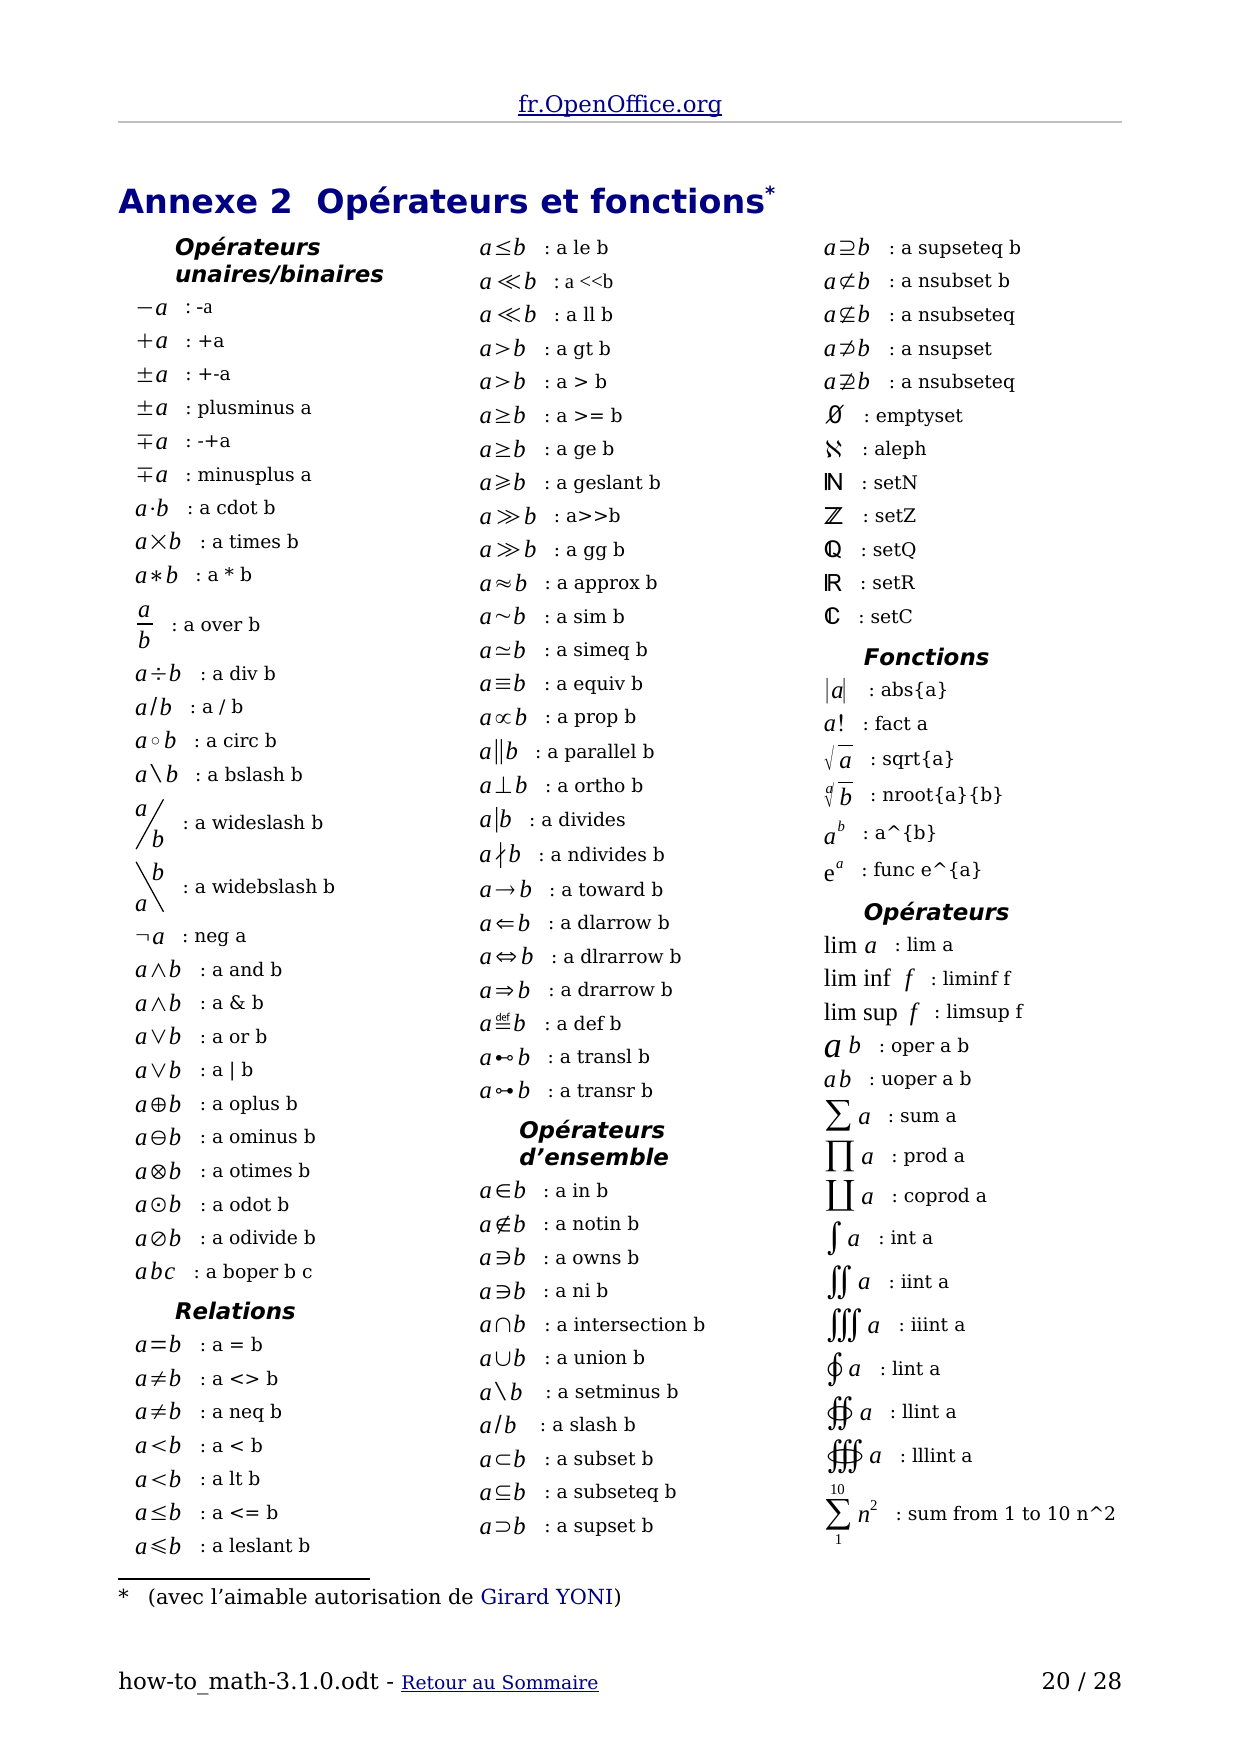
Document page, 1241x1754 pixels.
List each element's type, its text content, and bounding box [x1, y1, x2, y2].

list : a nsubseteq [806, 368, 1122, 396]
list : a <<b [461, 268, 777, 295]
list : a = b [117, 1331, 433, 1359]
list : llint a [806, 1394, 1122, 1431]
list : iint a [806, 1263, 1122, 1301]
list : limsup f [806, 998, 1122, 1026]
list : a setminus b [461, 1378, 777, 1406]
list : prod a [806, 1139, 1122, 1173]
list : a drarrow b [461, 976, 777, 1004]
list : a ortho b [461, 772, 777, 799]
list : a gg b [461, 536, 777, 563]
list (avec l’aimable autorisation de Girard YONI) [118, 1585, 1122, 1609]
list : a notin b [461, 1210, 777, 1238]
list : a or b [117, 1023, 433, 1051]
list : a intersection b [461, 1311, 777, 1339]
list : -+a [117, 427, 433, 455]
list : a nsubseteq [806, 301, 1122, 329]
list : a parallel b [461, 737, 777, 766]
list : a def b [461, 1010, 777, 1037]
list : a & b [117, 989, 433, 1017]
list : a < b [117, 1432, 433, 1459]
list : a slash b [461, 1412, 777, 1439]
list : lllint a [806, 1437, 1122, 1475]
list : a * b [117, 562, 433, 589]
list : a ni b [461, 1277, 777, 1305]
list : a nsubset b [806, 268, 1122, 295]
list : -a [117, 293, 433, 321]
list : func e^{a} [806, 854, 1122, 886]
list : setZ [806, 502, 1122, 530]
list : a / b [117, 694, 433, 721]
list : a <= b [117, 1499, 433, 1526]
list : sum a [806, 1099, 1122, 1133]
list : a ominus b [117, 1124, 433, 1151]
list : a >= b [461, 402, 777, 429]
list : fact a [806, 710, 1122, 738]
subtitle Opérateurs unaires/binaires [117, 234, 433, 287]
list : a wideslash b [117, 794, 433, 852]
list : setC [806, 603, 1122, 631]
list : a dlarrow b [461, 909, 777, 937]
list : a odot b [117, 1191, 433, 1218]
list : iiint a [806, 1307, 1122, 1344]
list : a cdot b [117, 494, 433, 522]
list : a gt b [461, 335, 777, 362]
list : a leslant b [117, 1532, 433, 1560]
list : a otimes b [117, 1157, 433, 1185]
list : a neq b [117, 1398, 433, 1426]
list : a ndivides b [461, 840, 777, 870]
list : a>>b [461, 502, 777, 530]
list : a union b [461, 1344, 777, 1372]
list : a times b [117, 528, 433, 556]
list : +-a [117, 360, 433, 388]
list : a dlrarrow b [461, 943, 777, 970]
list : sqrt{a} [806, 743, 1122, 773]
list : a oplus b [117, 1090, 433, 1118]
list : a toward b [461, 876, 777, 903]
list : coprod a [806, 1179, 1122, 1213]
list : a equiv b [461, 670, 777, 698]
list : a geslant b [461, 469, 777, 496]
list : setQ [806, 536, 1122, 563]
list : a approx b [461, 569, 777, 597]
list : a transl b [461, 1043, 777, 1071]
list : setR [806, 569, 1122, 597]
list : lint a [806, 1350, 1122, 1388]
list : a divides [461, 806, 777, 834]
list : nroot{a}{b} [806, 779, 1122, 812]
list : a > b [461, 368, 777, 396]
list : a in b [461, 1177, 777, 1204]
list : a subseteq b [461, 1479, 777, 1506]
list : liminf f [806, 965, 1122, 992]
list : aleph [806, 435, 1122, 463]
list : setN [806, 469, 1122, 496]
subtitle Opérateurs [806, 899, 1122, 925]
list : lim a [806, 931, 1122, 959]
list : a and b [117, 956, 433, 984]
list : a ll b [461, 301, 777, 329]
list : a over b [117, 595, 433, 654]
list : minusplus a [117, 461, 433, 489]
list : a nsupset [806, 335, 1122, 362]
list : uoper a b [806, 1066, 1122, 1093]
list : a prop b [461, 704, 777, 731]
list : a <> b [117, 1365, 433, 1392]
list : a bslash b [117, 761, 433, 788]
list : emptyset [806, 402, 1122, 429]
list : a circ b [117, 727, 433, 755]
list : a le b [461, 234, 777, 262]
list : a odivide b [117, 1224, 433, 1252]
list : a div b [117, 660, 433, 688]
list : +a [117, 327, 433, 354]
list : a supseteq b [806, 234, 1122, 262]
list : oper a b [806, 1032, 1122, 1060]
list : abs{a} [806, 676, 1122, 704]
list : a subset b [461, 1445, 777, 1473]
list : a supset b [461, 1512, 777, 1540]
list : int a [806, 1219, 1122, 1257]
list : neg a [117, 922, 433, 950]
subtitle Fonctions [806, 644, 1122, 670]
list : a ge b [461, 435, 777, 463]
list : a owns b [461, 1244, 777, 1272]
list : a | b [117, 1057, 433, 1084]
list : sum from 1 to 10 n^2 [806, 1481, 1122, 1548]
list : a simeq b [461, 637, 777, 664]
list : a lt b [117, 1465, 433, 1493]
list : a sim b [461, 603, 777, 631]
list : a transr b [461, 1077, 777, 1104]
list : a^{b} [806, 817, 1122, 849]
subtitle Opérateurs et fonctions [118, 182, 1122, 221]
subtitle Opérateurs d’ensemble [461, 1118, 777, 1171]
list : plusminus a [117, 394, 433, 422]
list : a widebslash b [117, 858, 433, 917]
subtitle Relations [117, 1298, 433, 1325]
list : a boper b c [117, 1258, 433, 1286]
